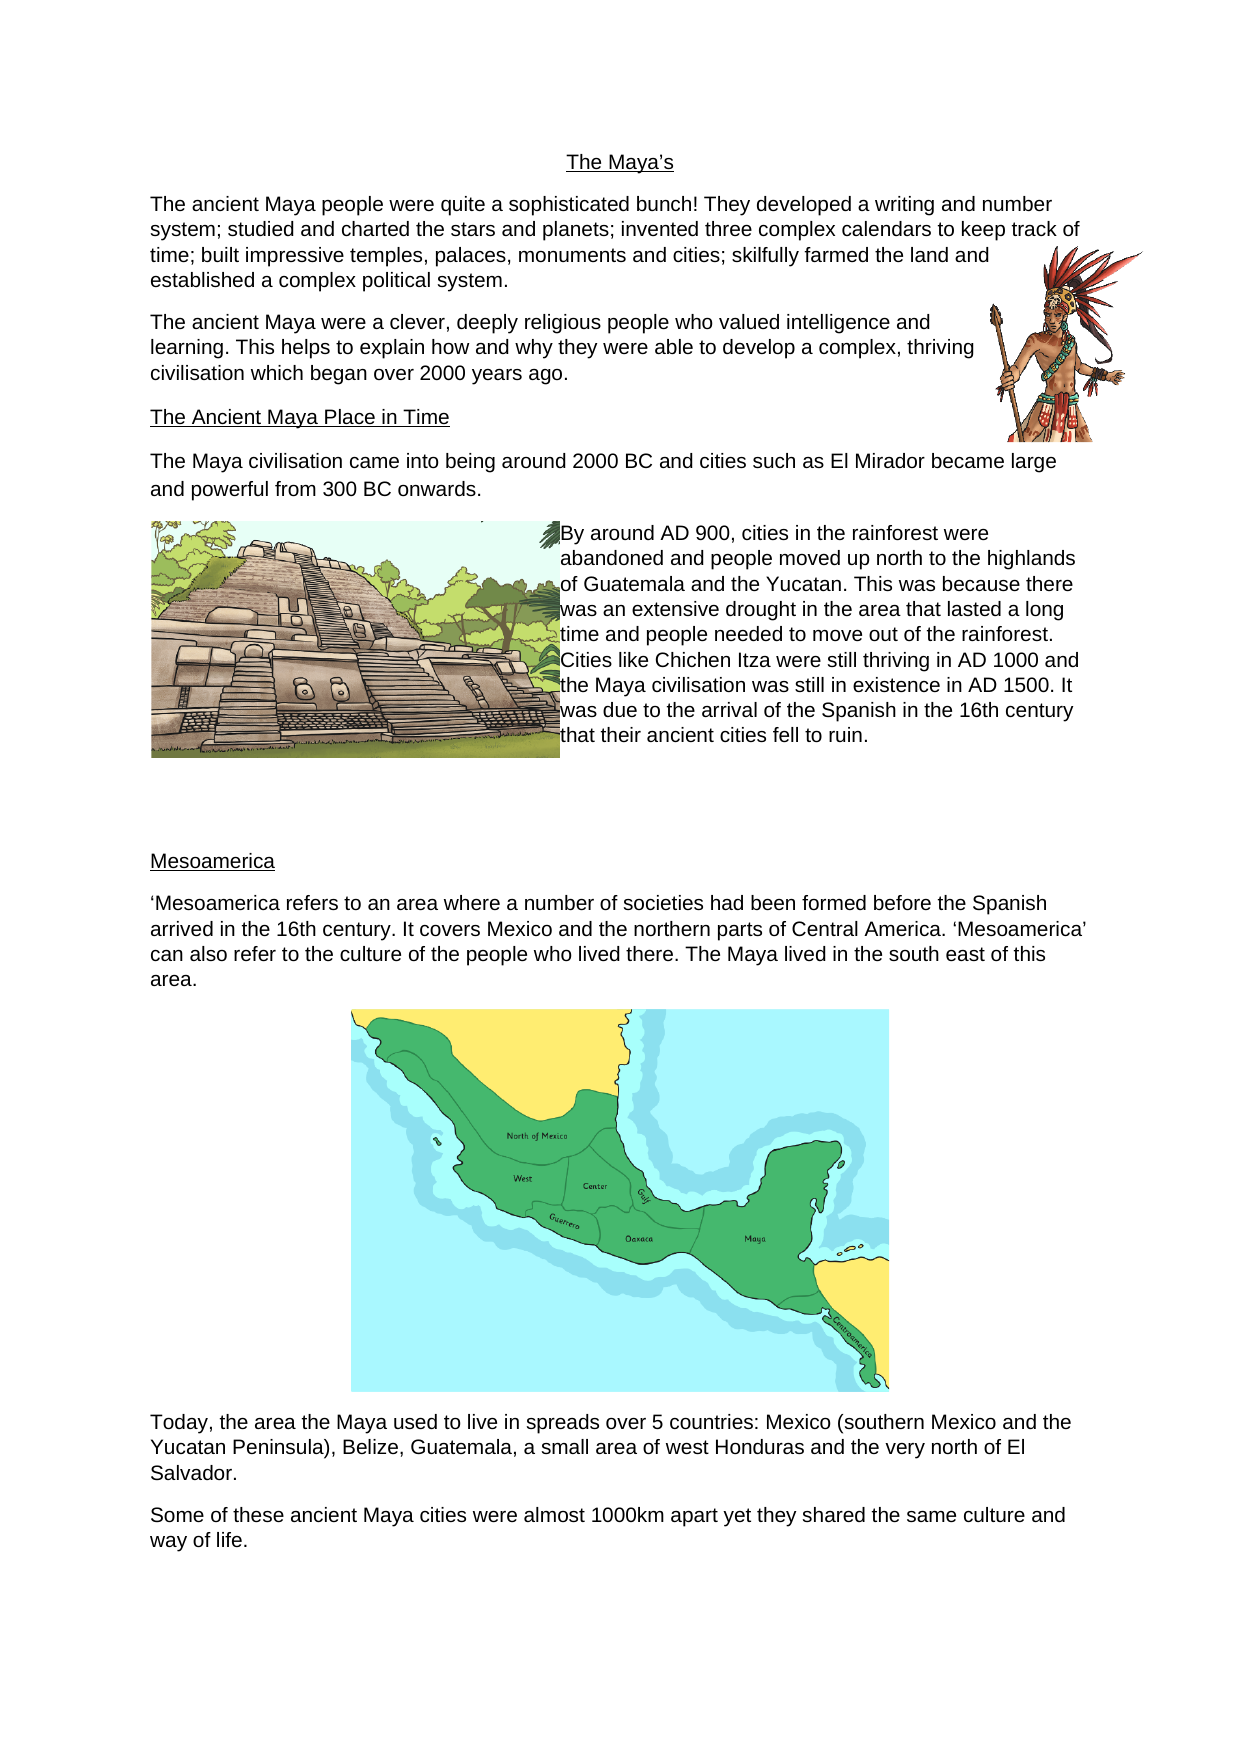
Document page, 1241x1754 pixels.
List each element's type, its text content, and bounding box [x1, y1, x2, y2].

text The Maya civilisation came into being around 2000 BC and cities such as El Mirador became large and powerful from 300 BC onwards. [150, 449, 1090, 502]
text The Ancient Maya Place in Time [150, 402, 1016, 431]
text The Maya’s [150, 150, 1090, 174]
text The ancient Maya people were quite a sophisticated bunch! They developed a writing and number system; studied and charted the stars and planets; invented three complex calendars to keep track of time; built impressive temples, palaces, monuments and cities; skilfully farmed the land and established a complex political system. [150, 192, 1090, 292]
text Mesoamerica [150, 849, 1090, 873]
text By around AD 900, cities in the rainforest were abandoned and people moved up north to the highlands of Guatemala and the Yucatan. This was because there was an extensive drought in the area that lasted a long time and people needed to move out of the rainforest. Cities like Chichen Itza were still thriving in AD 1000 and the Maya civilisation was still in existence in AD 1500. It was due to the arrival of the Spanish in the 16th century that their ancient cities fell to ruin. [560, 521, 1090, 747]
text Today, the area the Maya used to live in spreads over 5 countries: Mexico (southern Mexico and the Yucatan Peninsula), Belize, Guatemala, a small area of west Honduras and the very north of El Salvador. [150, 1410, 1090, 1484]
text Some of these ancient Maya cities were almost 1000km apart yet they shared the same culture and way of life. [150, 1502, 1090, 1552]
text ‘Mesoamerica refers to an area where a number of societies had been formed before the Spanish arrived in the 16th century. It covers Mexico and the northern parts of Central America. ‘Mesoamerica’ can also refer to the culture of the people who lived there. The Maya lived in the south east of this area. [150, 891, 1090, 991]
text The ancient Maya were a clever, deeply religious people who valued intelligence and learning. This helps to explain how and why they were able to develop a complex, thriving civilisation which began over 2000 years ago. [150, 310, 1004, 384]
